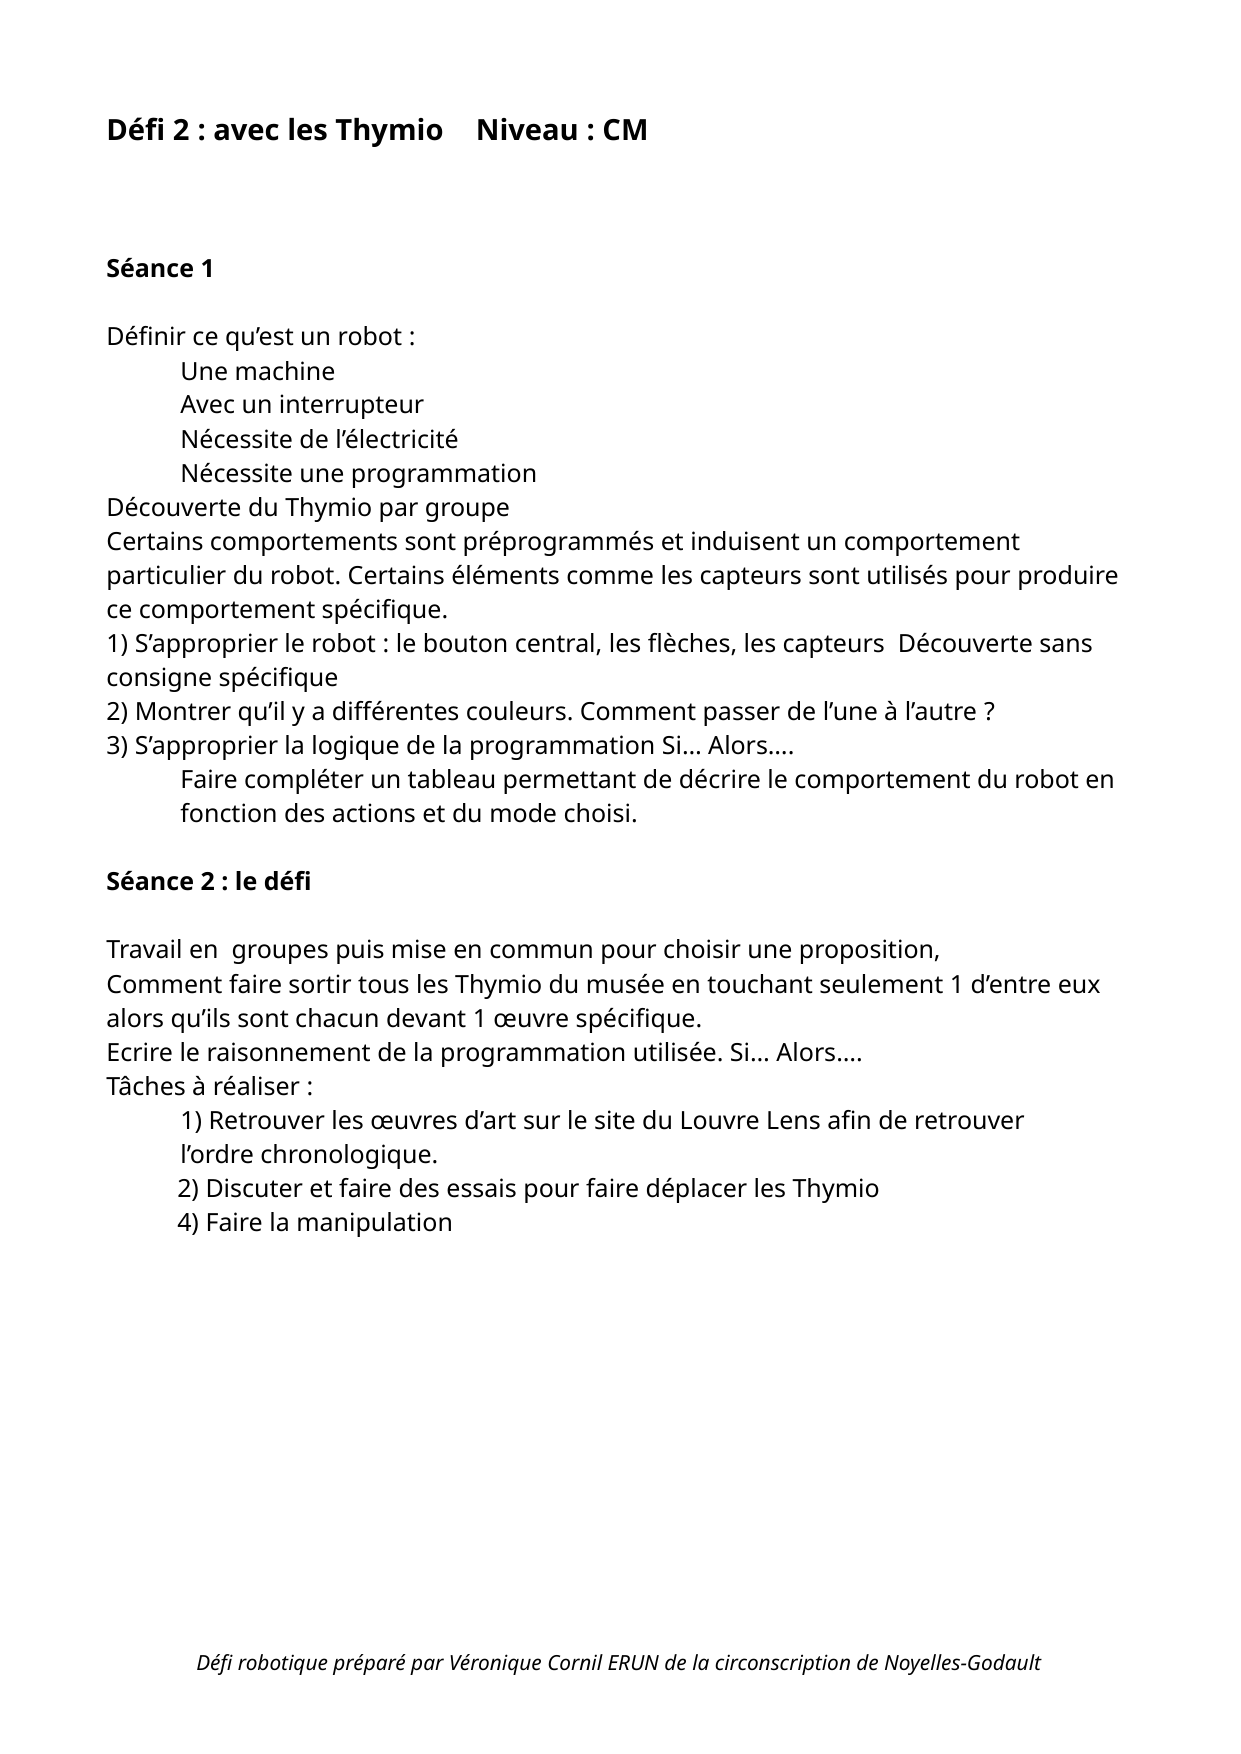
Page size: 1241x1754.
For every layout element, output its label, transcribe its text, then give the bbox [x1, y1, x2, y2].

text Défi 2 : avec les Thymio Niveau : CM [106, 109, 1134, 149]
text Définir ce qu’est un robot : [106, 319, 1134, 353]
text Séance 2 : le défi [106, 864, 1134, 898]
text Avec un interrupteur [106, 387, 1134, 421]
text 3) S’approprier la logique de la programmation Si… Alors…. [106, 728, 1134, 762]
text Certains comportements sont préprogrammés et induisent un comportement particulier du robot. Certains éléments comme les capteurs sont utilisés pour produire ce comportement spécifique. [106, 523, 1134, 626]
text Comment faire sortir tous les Thymio du musée en touchant seulement 1 d’entre eux alors qu’ils sont chacun devant 1 œuvre spécifique. [106, 966, 1134, 1034]
text Travail en groupes puis mise en commun pour choisir une proposition, [106, 932, 1134, 966]
text Faire compléter un tableau permettant de décrire le comportement du robot en fonction des actions et du mode choisi. [106, 762, 1134, 830]
text Nécessite de l’électricité [106, 421, 1134, 455]
text Découverte du Thymio par groupe [106, 489, 1134, 523]
text 1) S’approprier le robot : le bouton central, les flèches, les capteurs Découverte sans consigne spécifique [106, 626, 1134, 694]
text 1) Retrouver les œuvres d’art sur le site du Louvre Lens afin de retrouver l’ordre chronologique. [106, 1102, 1134, 1171]
text 2) Discuter et faire des essais pour faire déplacer les Thymio [106, 1171, 1134, 1205]
text Une machine [106, 353, 1134, 387]
text Séance 1 [106, 251, 1134, 285]
text Tâches à réaliser : [106, 1068, 1134, 1102]
text Nécessite une programmation [106, 455, 1134, 489]
text 2) Montrer qu’il y a différentes couleurs. Comment passer de l’une à l’autre ? [106, 694, 1134, 728]
text 4) Faire la manipulation [106, 1205, 1134, 1239]
text Ecrire le raisonnement de la programmation utilisée. Si… Alors…. [106, 1034, 1134, 1068]
